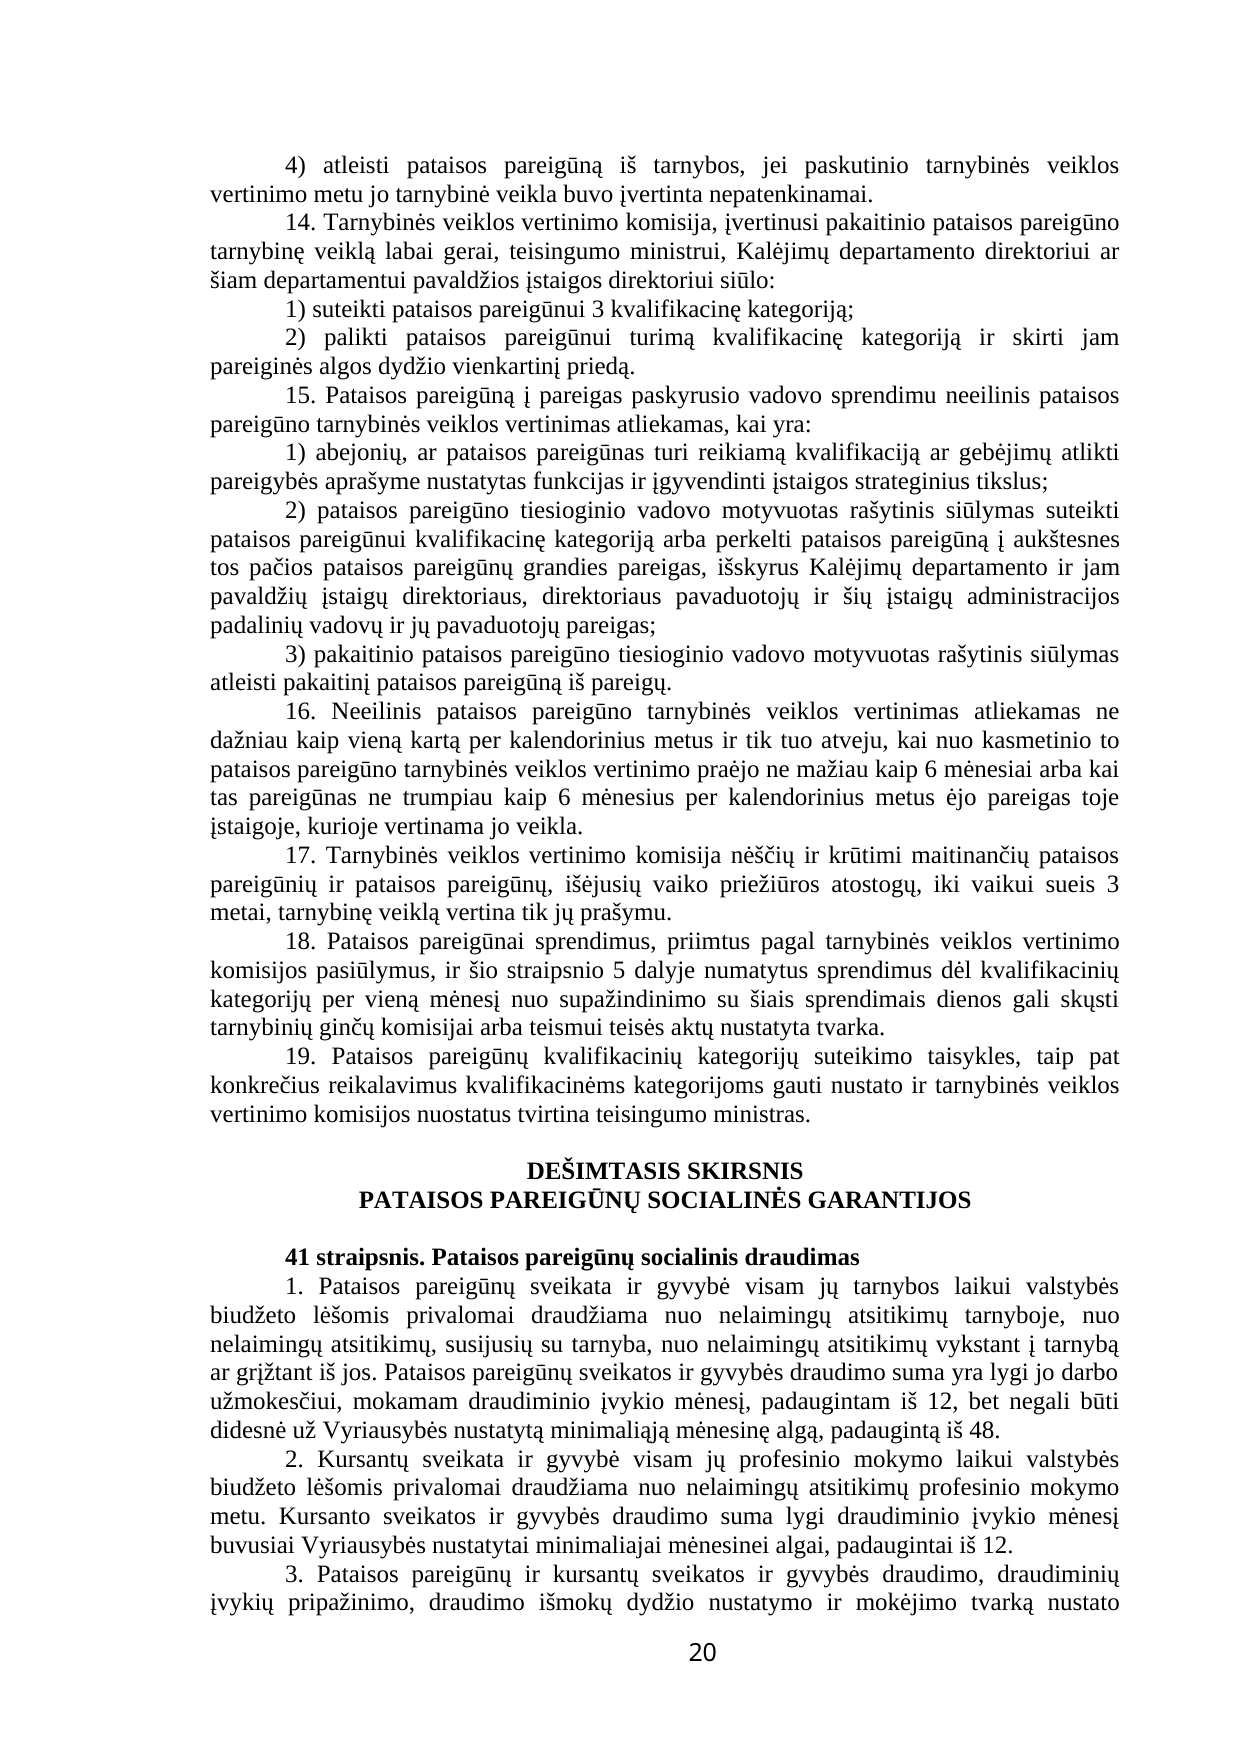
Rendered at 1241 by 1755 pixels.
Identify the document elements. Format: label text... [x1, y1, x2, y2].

text 18. Pataisos pareigūnai sprendimus, priimtus pagal tarnybinės veiklos vertinimo komisijos pasiūlymus, ir šio straipsnio 5 dalyje numatytus sprendimus dėl kvalifikacinių kategorijų per vieną mėnesį nuo supažindinimo su šiais sprendimais dienos gali skųsti tarnybinių ginčų komisijai arba teismui teisės aktų nustatyta tvarka. [210, 926, 1120, 1041]
text 2. Kursantų sveikata ir gyvybė visam jų profesinio mokymo laikui valstybės biudžeto lėšomis privalomai draudžiama nuo nelaimingų atsitikimų profesinio mokymo metu. Kursanto sveikatos ir gyvybės draudimo suma lygi draudiminio įvykio mėnesį buvusiai Vyriausybės nustatytai minimaliajai mėnesinei algai, padaugintai iš 12. [210, 1444, 1120, 1559]
text 3) pakaitinio pataisos pareigūno tiesioginio vadovo motyvuotas rašytinis siūlymas atleisti pakaitinį pataisos pareigūną iš pareigų. [210, 639, 1120, 696]
text 16. Neeilinis pataisos pareigūno tarnybinės veiklos vertinimas atliekamas ne dažniau kaip vieną kartą per kalendorinius metus ir tik tuo atveju, kai nuo kasmetinio to pataisos pareigūno tarnybinės veiklos vertinimo praėjo ne mažiau kaip 6 mėnesiai arba kai tas pareigūnas ne trumpiau kaip 6 mėnesius per kalendorinius metus ėjo pareigas toje įstaigoje, kurioje vertinama jo veikla. [210, 696, 1120, 840]
text 3. Pataisos pareigūnų ir kursantų sveikatos ir gyvybės draudimo, draudiminių įvykių pripažinimo, draudimo išmokų dydžio nustatymo ir mokėjimo tvarką nustato [210, 1559, 1120, 1616]
text 1. Pataisos pareigūnų sveikata ir gyvybė visam jų tarnybos laikui valstybės biudžeto lėšomis privalomai draudžiama nuo nelaimingų atsitikimų tarnyboje, nuo nelaimingų atsitikimų, susijusių su tarnyba, nuo nelaimingų atsitikimų vykstant į tarnybą ar grįžtant iš jos. Pataisos pareigūnų sveikatos ir gyvybės draudimo suma yra lygi jo darbo užmokesčiui, mokamam draudiminio įvykio mėnesį, padaugintam iš 12, bet negali būti didesnė už Vyriausybės nustatytą minimaliąją mėnesinę algą, padaugintą iš 48. [210, 1271, 1120, 1444]
text DEŠIMTASIS SKIRSNIS [210, 1156, 1120, 1185]
text 1) suteikti pataisos pareigūnui 3 kvalifikacinę kategoriją; [210, 294, 1120, 322]
text 1) abejonių, ar pataisos pareigūnas turi reikiamą kvalifikaciją ar gebėjimų atlikti pareigybės aprašyme nustatytas funkcijas ir įgyvendinti įstaigos strateginius tikslus; [210, 437, 1120, 495]
text 15. Pataisos pareigūną į pareigas paskyrusio vadovo sprendimu neeilinis pataisos pareigūno tarnybinės veiklos vertinimas atliekamas, kai yra: [210, 380, 1120, 437]
text 2) pataisos pareigūno tiesioginio vadovo motyvuotas rašytinis siūlymas suteikti pataisos pareigūnui kvalifikacinę kategoriją arba perkelti pataisos pareigūną į aukštesnes tos pačios pataisos pareigūnų grandies pareigas, išskyrus Kalėjimų departamento ir jam pavaldžių įstaigų direktoriaus, direktoriaus pavaduotojų ir šių įstaigų administracijos padalinių vadovų ir jų pavaduotojų pareigas; [210, 495, 1120, 639]
text 4) atleisti pataisos pareigūną iš tarnybos, jei paskutinio tarnybinės veiklos vertinimo metu jo tarnybinė veikla buvo įvertinta nepatenkinamai. [210, 150, 1120, 207]
text 2) palikti pataisos pareigūnui turimą kvalifikacinę kategoriją ir skirti jam pareiginės algos dydžio vienkartinį priedą. [210, 322, 1120, 380]
text PATAISOS PAREIGŪNŲ SOCIALINĖS GARANTIJOS [210, 1185, 1120, 1214]
text 17. Tarnybinės veiklos vertinimo komisija nėščių ir krūtimi maitinančių pataisos pareigūnių ir pataisos pareigūnų, išėjusių vaiko priežiūros atostogų, iki vaikui sueis 3 metai, tarnybinę veiklą vertina tik jų prašymu. [210, 840, 1120, 926]
text 41 straipsnis. Pataisos pareigūnų socialinis draudimas [210, 1242, 1120, 1271]
text 19. Pataisos pareigūnų kvalifikacinių kategorijų suteikimo taisykles, taip pat konkrečius reikalavimus kvalifikacinėms kategorijoms gauti nustato ir tarnybinės veiklos vertinimo komisijos nuostatus tvirtina teisingumo ministras. [210, 1041, 1120, 1127]
text 14. Tarnybinės veiklos vertinimo komisija, įvertinusi pakaitinio pataisos pareigūno tarnybinę veiklą labai gerai, teisingumo ministrui, Kalėjimų departamento direktoriui ar šiam departamentui pavaldžios įstaigos direktoriui siūlo: [210, 207, 1120, 294]
